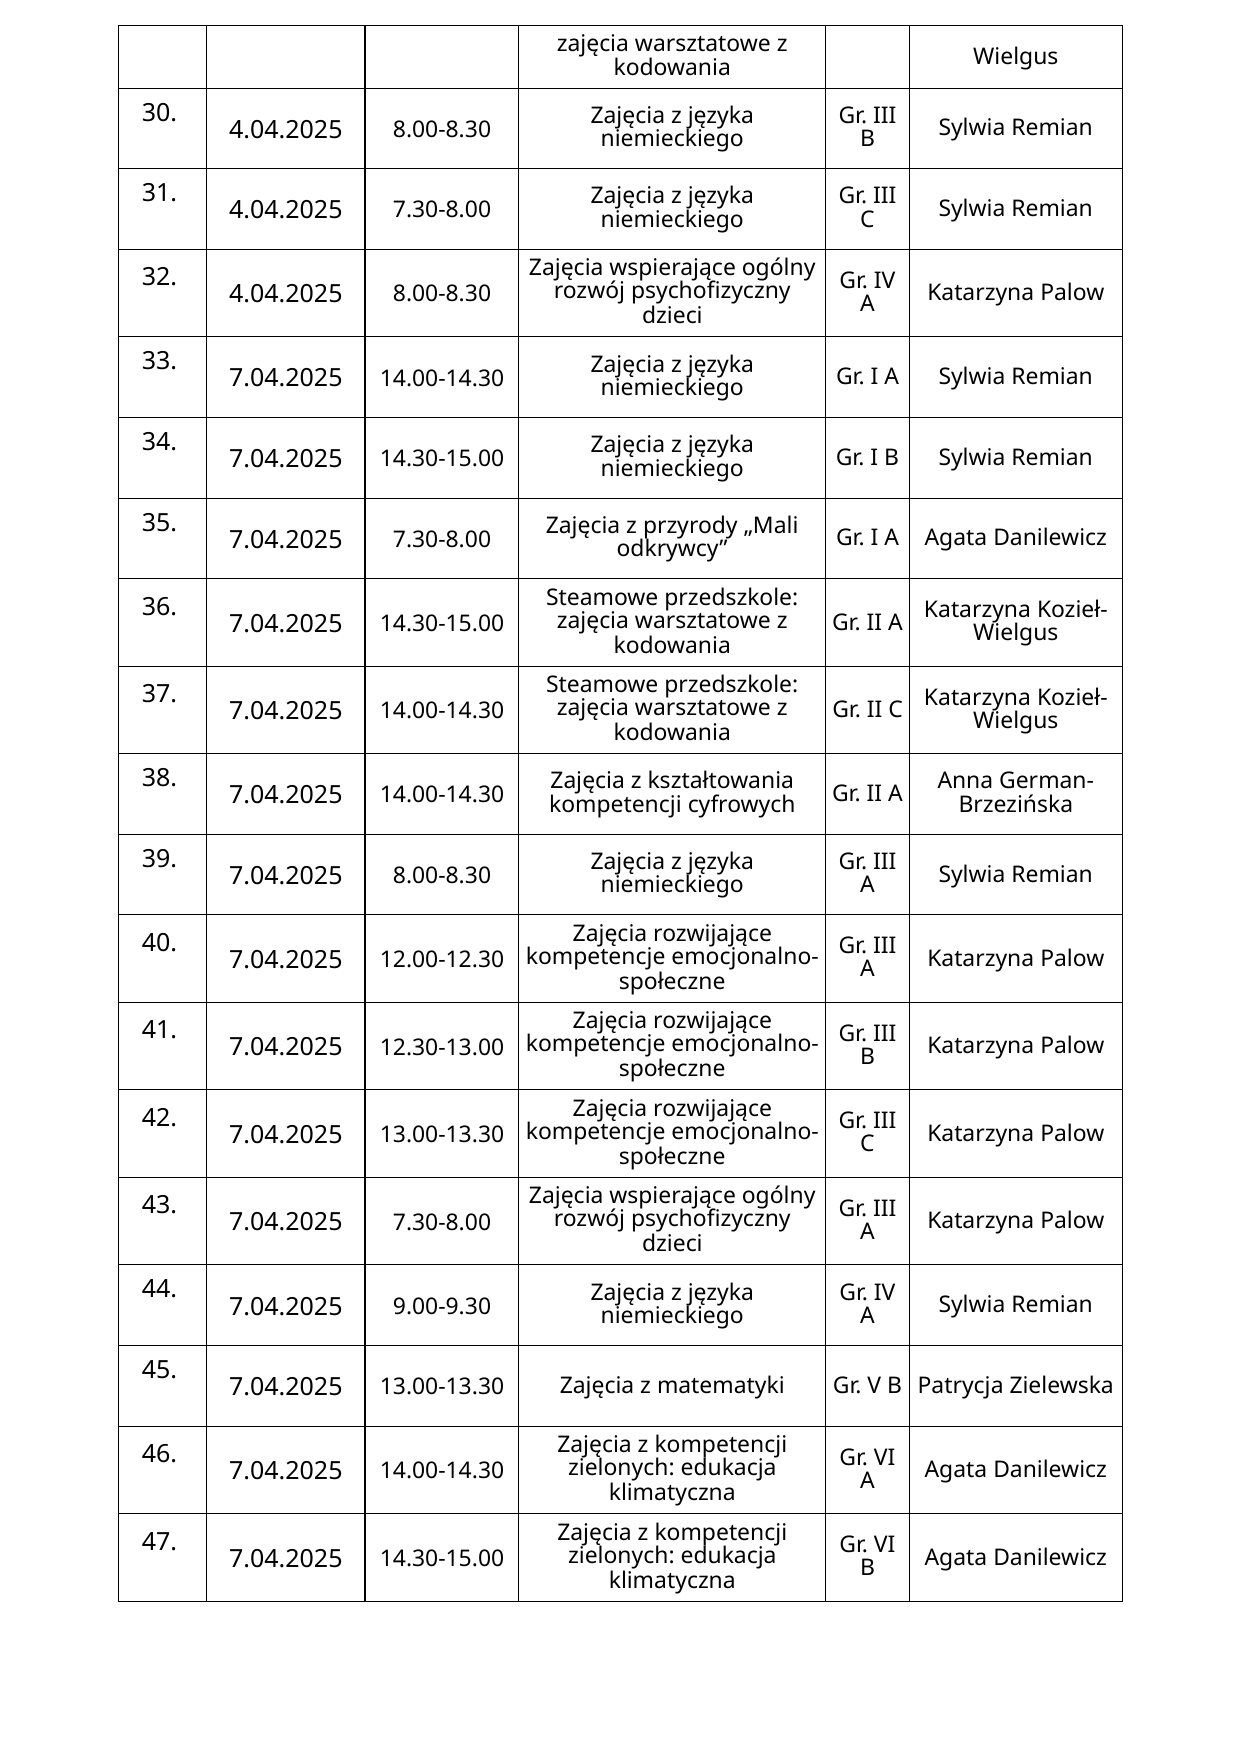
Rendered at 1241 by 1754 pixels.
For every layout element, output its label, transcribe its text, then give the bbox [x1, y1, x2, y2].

table_cell Agata Danilewicz [910, 1514, 1122, 1601]
table_cell [119, 579, 206, 666]
table_cell Zajęcia z języka niemieckiego [519, 1265, 825, 1345]
table_cell Zajęcia wspierające ogólny rozwój psychofizyczny dzieci [519, 1178, 825, 1264]
table_cell Zajęcia z języka niemieckiego [519, 337, 825, 417]
table_cell [119, 835, 206, 914]
table_cell 14.00-14.30 [366, 754, 518, 834]
table_cell Gr. VI B [826, 1514, 909, 1601]
table_cell Sylwia Remian [910, 835, 1122, 914]
table_cell Katarzyna Kozieł-Wielgus [910, 667, 1122, 753]
table_cell Gr. III B [826, 1003, 909, 1089]
table_cell 7.04.2025 [207, 499, 364, 578]
table_cell Zajęcia z języka niemieckiego [519, 89, 825, 168]
table_cell Zajęcia rozwijające kompetencje emocjonalno-społeczne [519, 1003, 825, 1089]
table_cell Zajęcia z kształtowania kompetencji cyfrowych [519, 754, 825, 834]
table_cell 7.04.2025 [207, 1003, 364, 1089]
table_cell Agata Danilewicz [910, 499, 1122, 578]
table_cell Zajęcia z języka niemieckiego [519, 418, 825, 497]
table_cell 7.04.2025 [207, 1427, 364, 1513]
table_cell Patrycja Zielewska [910, 1346, 1122, 1426]
table_cell Gr. V B [826, 1346, 909, 1426]
table_cell Steamowe przedszkole: zajęcia warsztatowe z kodowania [519, 667, 825, 753]
table_cell 14.00-14.30 [366, 337, 518, 417]
table_cell Zajęcia wspierające ogólny rozwój psychofizyczny dzieci [519, 250, 825, 336]
table_cell zajęcia warsztatowe z kodowania [519, 26, 825, 87]
table_cell 9.00-9.30 [366, 1265, 518, 1345]
table_cell [119, 499, 206, 578]
table_cell Sylwia Remian [910, 337, 1122, 417]
table_cell [119, 1003, 206, 1089]
table_cell 7.30-8.00 [366, 1178, 518, 1264]
table_cell 7.04.2025 [207, 1346, 364, 1426]
table_cell Gr. I B [826, 418, 909, 497]
table_cell Gr. IV A [826, 1265, 909, 1345]
table_cell Gr. III A [826, 835, 909, 914]
table_cell [119, 754, 206, 834]
table_cell Sylwia Remian [910, 169, 1122, 249]
table_cell [119, 418, 206, 497]
table_cell Katarzyna Palow [910, 1178, 1122, 1264]
table_cell Zajęcia z matematyki [519, 1346, 825, 1426]
table_cell [826, 26, 909, 87]
table_cell 8.00-8.30 [366, 835, 518, 914]
table_cell Zajęcia z języka niemieckiego [519, 835, 825, 914]
table_cell Gr. II A [826, 754, 909, 834]
table_cell 7.04.2025 [207, 1178, 364, 1264]
table_cell Zajęcia rozwijające kompetencje emocjonalno-społeczne [519, 915, 825, 1002]
table_cell Gr. IV A [826, 250, 909, 336]
table_cell 8.00-8.30 [366, 89, 518, 168]
table_cell 7.30-8.00 [366, 499, 518, 578]
table_cell 4.04.2025 [207, 250, 364, 336]
table_cell [119, 1346, 206, 1426]
table_cell Gr. III A [826, 915, 909, 1002]
table_cell 8.00-8.30 [366, 250, 518, 336]
table_cell 14.00-14.30 [366, 667, 518, 753]
table_cell Zajęcia z przyrody „Mali odkrywcy” [519, 499, 825, 578]
table_cell 7.04.2025 [207, 1090, 364, 1177]
table_cell 7.04.2025 [207, 418, 364, 497]
table_cell 12.00-12.30 [366, 915, 518, 1002]
table_cell 14.30-15.00 [366, 579, 518, 666]
table_cell Zajęcia z kompetencji zielonych: edukacja klimatyczna [519, 1514, 825, 1601]
table_cell 14.00-14.30 [366, 1427, 518, 1513]
table_cell Sylwia Remian [910, 89, 1122, 168]
table_cell [119, 26, 206, 87]
table_cell 12.30-13.00 [366, 1003, 518, 1089]
table_cell Gr. I A [826, 499, 909, 578]
table_cell 7.04.2025 [207, 754, 364, 834]
table_cell [119, 1178, 206, 1264]
table_cell Gr. II A [826, 579, 909, 666]
table_cell [366, 26, 518, 87]
table_cell 7.04.2025 [207, 579, 364, 666]
table_cell Katarzyna Palow [910, 250, 1122, 336]
table_cell Wielgus [910, 26, 1122, 87]
table_cell 7.04.2025 [207, 337, 364, 417]
table_cell 4.04.2025 [207, 89, 364, 168]
table_cell [119, 337, 206, 417]
table_cell Katarzyna Kozieł-Wielgus [910, 579, 1122, 666]
table_cell 7.04.2025 [207, 667, 364, 753]
table_cell Agata Danilewicz [910, 1427, 1122, 1513]
table_cell Gr. III A [826, 1178, 909, 1264]
table_cell Gr. VI A [826, 1427, 909, 1513]
table_cell Steamowe przedszkole: zajęcia warsztatowe z kodowania [519, 579, 825, 666]
table_cell Sylwia Remian [910, 418, 1122, 497]
table_cell 14.30-15.00 [366, 418, 518, 497]
table_cell [119, 667, 206, 753]
table_cell 14.30-15.00 [366, 1514, 518, 1601]
table_cell Anna German-Brzezińska [910, 754, 1122, 834]
table_cell Gr. III B [826, 89, 909, 168]
table_cell [119, 1265, 206, 1345]
table_cell 13.00-13.30 [366, 1346, 518, 1426]
table_cell Zajęcia rozwijające kompetencje emocjonalno-społeczne [519, 1090, 825, 1177]
table_cell Gr. III C [826, 1090, 909, 1177]
table_cell [119, 89, 206, 168]
table_cell 7.30-8.00 [366, 169, 518, 249]
table_cell [207, 26, 364, 87]
table_cell Zajęcia z języka niemieckiego [519, 169, 825, 249]
table_cell Sylwia Remian [910, 1265, 1122, 1345]
table_cell Katarzyna Palow [910, 915, 1122, 1002]
table_cell Gr. II C [826, 667, 909, 753]
table_cell Zajęcia z kompetencji zielonych: edukacja klimatyczna [519, 1427, 825, 1513]
table_cell 7.04.2025 [207, 835, 364, 914]
table_cell [119, 1514, 206, 1601]
table_cell [119, 1427, 206, 1513]
table_cell Katarzyna Palow [910, 1003, 1122, 1089]
table_cell 7.04.2025 [207, 1514, 364, 1601]
table_cell Gr. III C [826, 169, 909, 249]
table_cell Katarzyna Palow [910, 1090, 1122, 1177]
table_cell [119, 915, 206, 1002]
table_cell 7.04.2025 [207, 1265, 364, 1345]
table_cell Gr. I A [826, 337, 909, 417]
table_cell [119, 169, 206, 249]
table_cell 4.04.2025 [207, 169, 364, 249]
table_cell 7.04.2025 [207, 915, 364, 1002]
table_cell [119, 250, 206, 336]
table_cell [119, 1090, 206, 1177]
table_cell 13.00-13.30 [366, 1090, 518, 1177]
